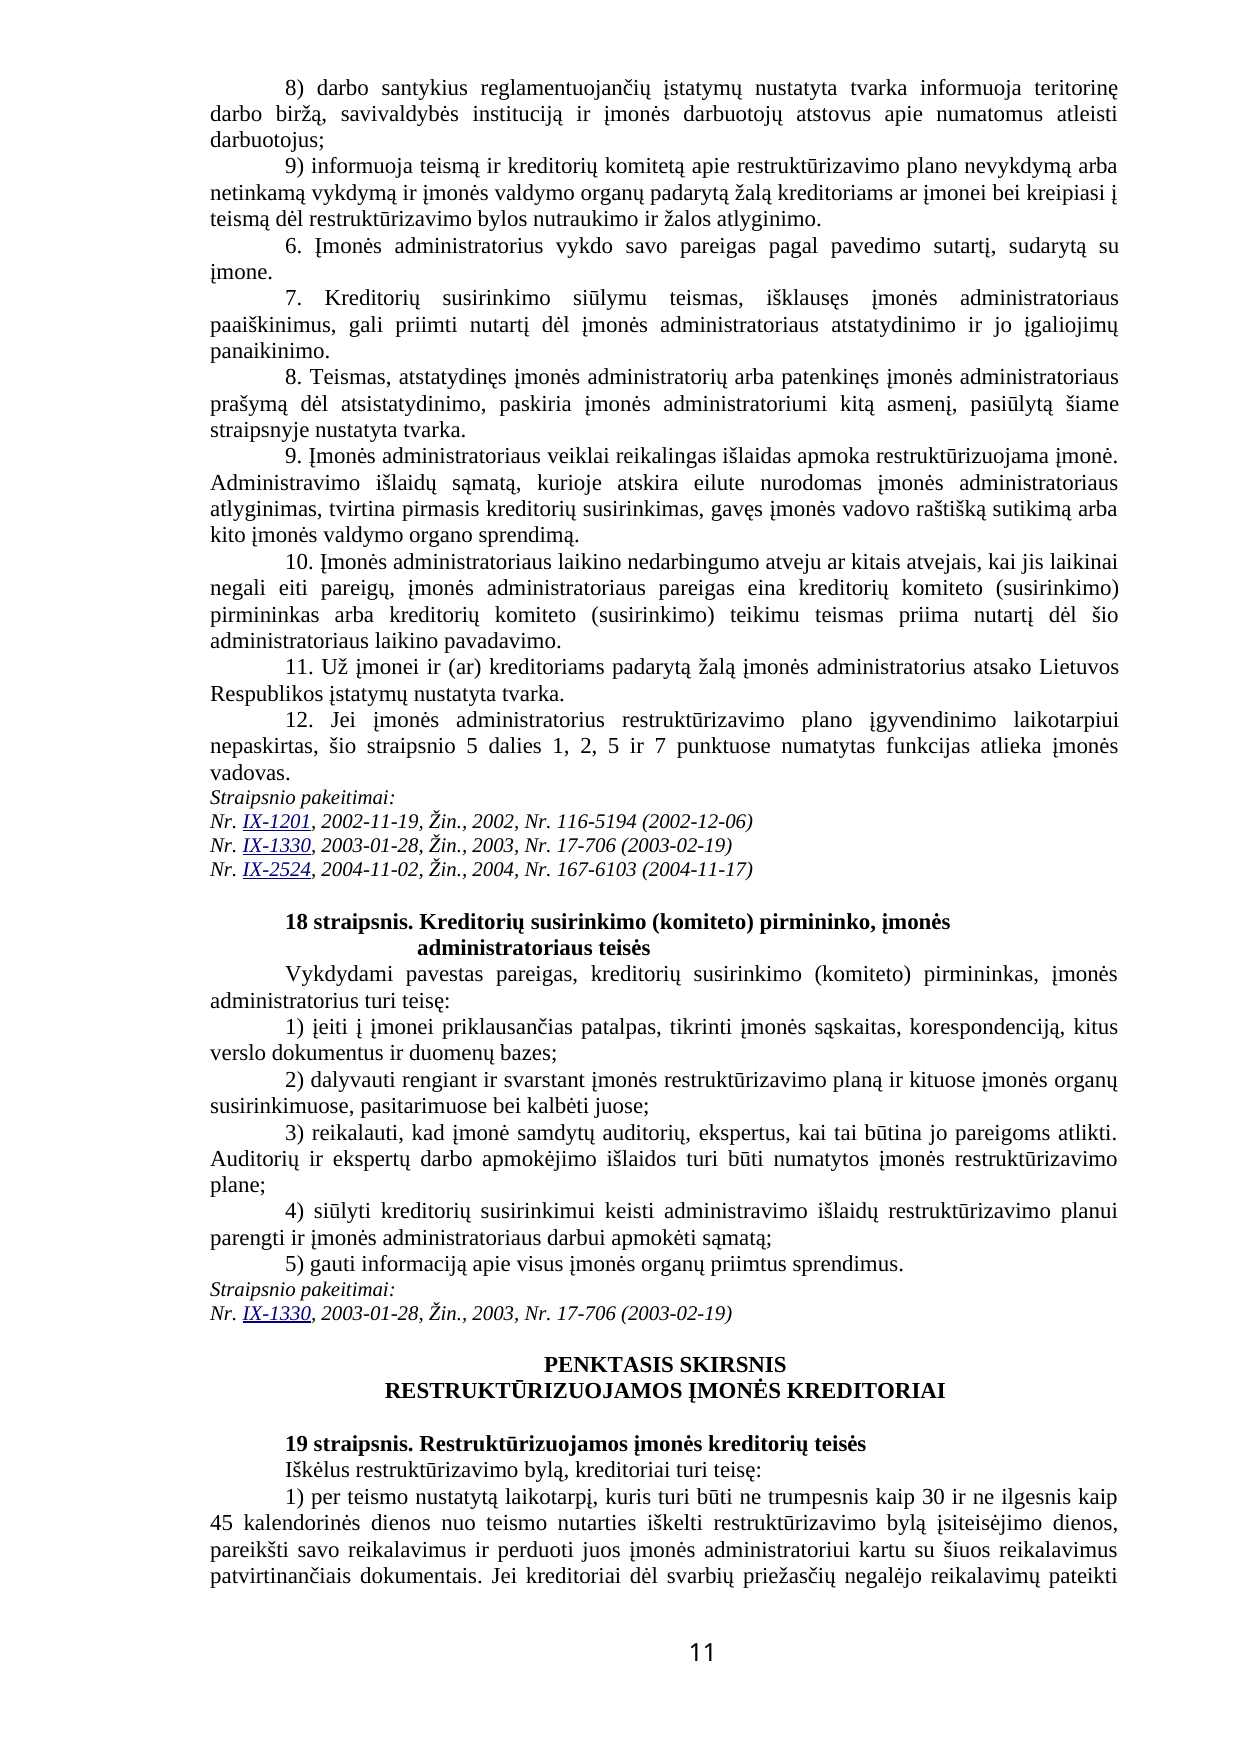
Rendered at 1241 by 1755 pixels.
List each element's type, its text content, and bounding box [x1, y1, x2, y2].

text 1) per teismo nustatytą laikotarpį, kuris turi būti ne trumpesnis kaip 30 ir ne ilgesnis kaip 45 kalendorinės dienos nuo teismo nutarties iškelti restruktūrizavimo bylą įsiteisėjimo dienos, pareikšti savo reikalavimus ir perduoti juos įmonės administratoriui kartu su šiuos reikalavimus patvirtinančiais dokumentais. Jei kreditoriai dėl svarbių priežasčių negalėjo reikalavimų pateikti [210, 1483, 1119, 1588]
text 11. Už įmonei ir (ar) kreditoriams padarytą žalą įmonės administratorius atsako Lietuvos Respublikos įstatymų nustatyta tvarka. [210, 653, 1120, 706]
text Straipsnio pakeitimai: [210, 1277, 1120, 1301]
text 4) siūlyti kreditorių susirinkimui keisti administravimo išlaidų restruktūrizavimo planui parengti ir įmonės administratoriaus darbui apmokėti sąmatą; [210, 1198, 1119, 1250]
subtitle PENKTASIS SKIRSNIS [210, 1351, 1120, 1377]
text 9) informuoja teismą ir kreditorių komitetą apie restruktūrizavimo plano nevykdymą arba netinkamą vykdymą ir įmonės valdymo organų padarytą žalą kreditoriams ar įmonei bei kreipiasi į teismą dėl restruktūrizavimo bylos nutraukimo ir žalos atlyginimo. [210, 153, 1119, 232]
text 1) įeiti į įmonei priklausančias patalpas, tikrinti įmonės sąskaitas, korespondenciją, kitus verslo dokumentus ir duomenų bazes; [210, 1013, 1119, 1066]
text Nr. IX-1201, 2002-11-19, Žin., 2002, Nr. 116-5194 (2002-12-06) [210, 809, 1120, 833]
text 18 straipsnis. Kreditorių susirinkimo (komiteto) pirmininko, įmonės [285, 908, 1119, 934]
text Straipsnio pakeitimai: [210, 785, 1120, 809]
text Restruktūrizuojamos įmonės kreditoriai [210, 1377, 1120, 1404]
text 5) gauti informaciją apie visus įmonės organų priimtus sprendimus. [210, 1250, 1119, 1277]
text 8. Teismas, atstatydinęs įmonės administratorių arba patenkinęs įmonės administratoriaus prašymą dėl atsistatydinimo, paskiria įmonės administratoriumi kitą asmenį, pasiūlytą šiame straipsnyje nustatyta tvarka. [210, 363, 1120, 442]
text 8) darbo santykius reglamentuojančių įstatymų nustatyta tvarka informuoja teritorinę darbo biržą, savivaldybės instituciją ir įmonės darbuotojų atstovus apie numatomus atleisti darbuotojus; [210, 73, 1119, 153]
text administratoriaus teisės [417, 934, 1119, 960]
text Nr. IX-2524, 2004-11-02, Žin., 2004, Nr. 167-6103 (2004-11-17) [210, 857, 1120, 881]
text Nr. IX-1330, 2003-01-28, Žin., 2003, Nr. 17-706 (2003-02-19) [210, 833, 1120, 857]
text 19 straipsnis. Restruktūrizuojamos įmonės kreditorių teisės [210, 1430, 1119, 1457]
text 6. Įmonės administratorius vykdo savo pareigas pagal pavedimo sutartį, sudarytą su įmone. [210, 232, 1120, 284]
text Iškėlus restruktūrizavimo bylą, kreditoriai turi teisę: [210, 1457, 1119, 1483]
text 12. Jei įmonės administratorius restruktūrizavimo plano įgyvendinimo laikotarpiui nepaskirtas, šio straipsnio 5 dalies 1, 2, 5 ir 7 punktuose numatytas funkcijas atlieka įmonės vadovas. [210, 706, 1120, 785]
text Vykdydami pavestas pareigas, kreditorių susirinkimo (komiteto) pirmininkas, įmonės administratorius turi teisę: [210, 960, 1119, 1013]
text 3) reikalauti, kad įmonė samdytų auditorių, ekspertus, kai tai būtina jo pareigoms atlikti. Auditorių ir ekspertų darbo apmokėjimo išlaidos turi būti numatytos įmonės restruktūrizavimo plane; [210, 1118, 1119, 1198]
text 10. Įmonės administratoriaus laikino nedarbingumo atveju ar kitais atvejais, kai jis laikinai negali eiti pareigų, įmonės administratoriaus pareigas eina kreditorių komiteto (susirinkimo) pirmininkas arba kreditorių komiteto (susirinkimo) teikimu teismas priima nutartį dėl šio administratoriaus laikino pavadavimo. [210, 548, 1120, 653]
text 9. Įmonės administratoriaus veiklai reikalingas išlaidas apmoka restruktūrizuojama įmonė. Administravimo išlaidų sąmatą, kurioje atskira eilute nurodomas įmonės administratoriaus atlyginimas, tvirtina pirmasis kreditorių susirinkimas, gavęs įmonės vadovo raštišką sutikimą arba kito įmonės valdymo organo sprendimą. [210, 442, 1119, 548]
text 2) dalyvauti rengiant ir svarstant įmonės restruktūrizavimo planą ir kituose įmonės organų susirinkimuose, pasitarimuose bei kalbėti juose; [210, 1066, 1119, 1118]
text 7. Kreditorių susirinkimo siūlymu teismas, išklausęs įmonės administratoriaus paaiškinimus, gali priimti nutartį dėl įmonės administratoriaus atstatydinimo ir jo įgaliojimų panaikinimo. [210, 284, 1120, 363]
text Nr. IX-1330, 2003-01-28, Žin., 2003, Nr. 17-706 (2003-02-19) [210, 1301, 1120, 1325]
